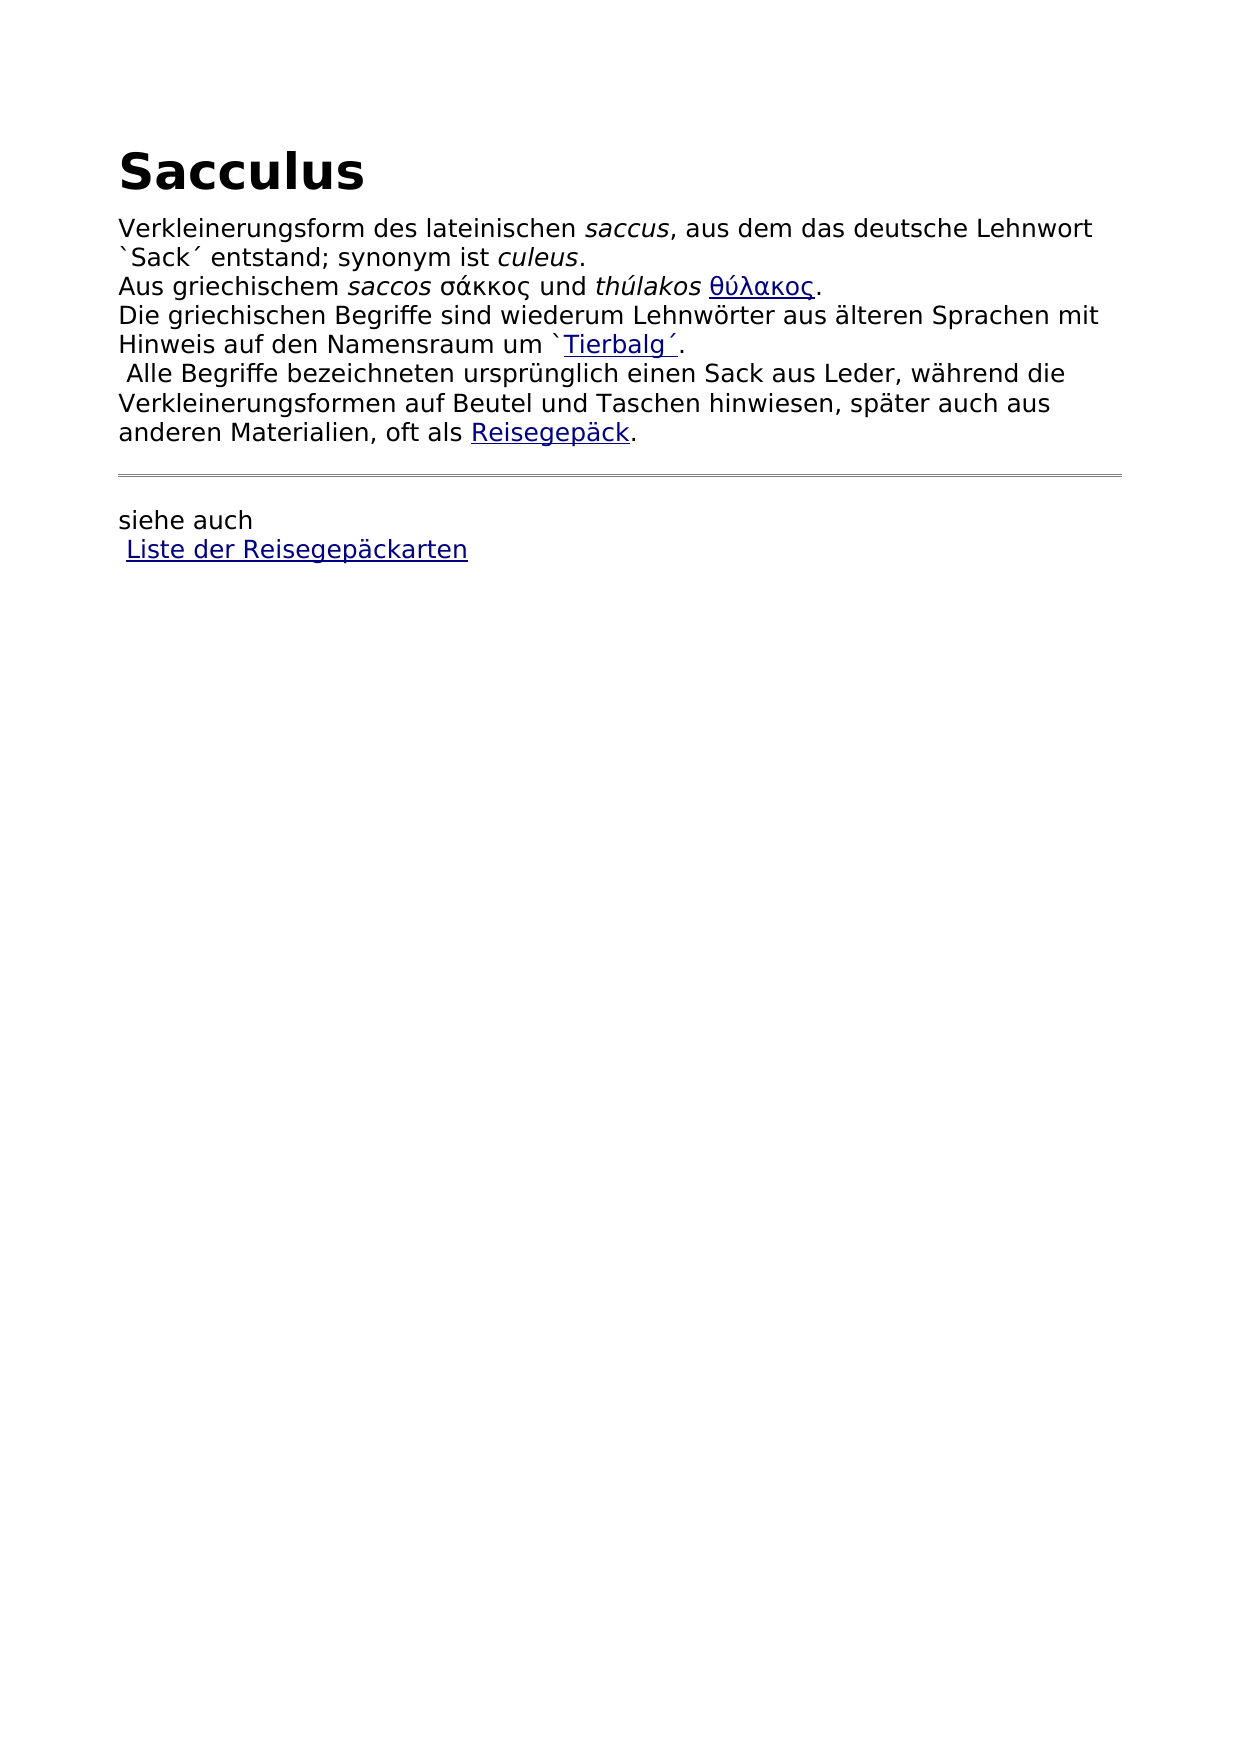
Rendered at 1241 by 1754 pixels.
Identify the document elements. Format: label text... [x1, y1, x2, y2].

subtitle Sacculus [118, 143, 1122, 201]
text Verkleinerungsform des lateinischen saccus, aus dem das deutsche Lehnwort `Sack´ entstand; synonym ist culeus. Aus griechischem saccos σάκκος und thúlakos θύλακος. Die griechischen Begriffe sind wiederum Lehnwörter aus älteren Sprachen mit Hinweis auf den Namensraum um `Tierbalg´. Alle Begriffe bezeichneten ursprünglich einen Sack aus Leder, während die Verkleinerungsformen auf Beutel und Taschen hinwiesen, später auch aus anderen Materialien, oft als Reisegepäck. [118, 214, 1122, 447]
text siehe auch Liste der Reisegepäckarten [118, 506, 1122, 564]
